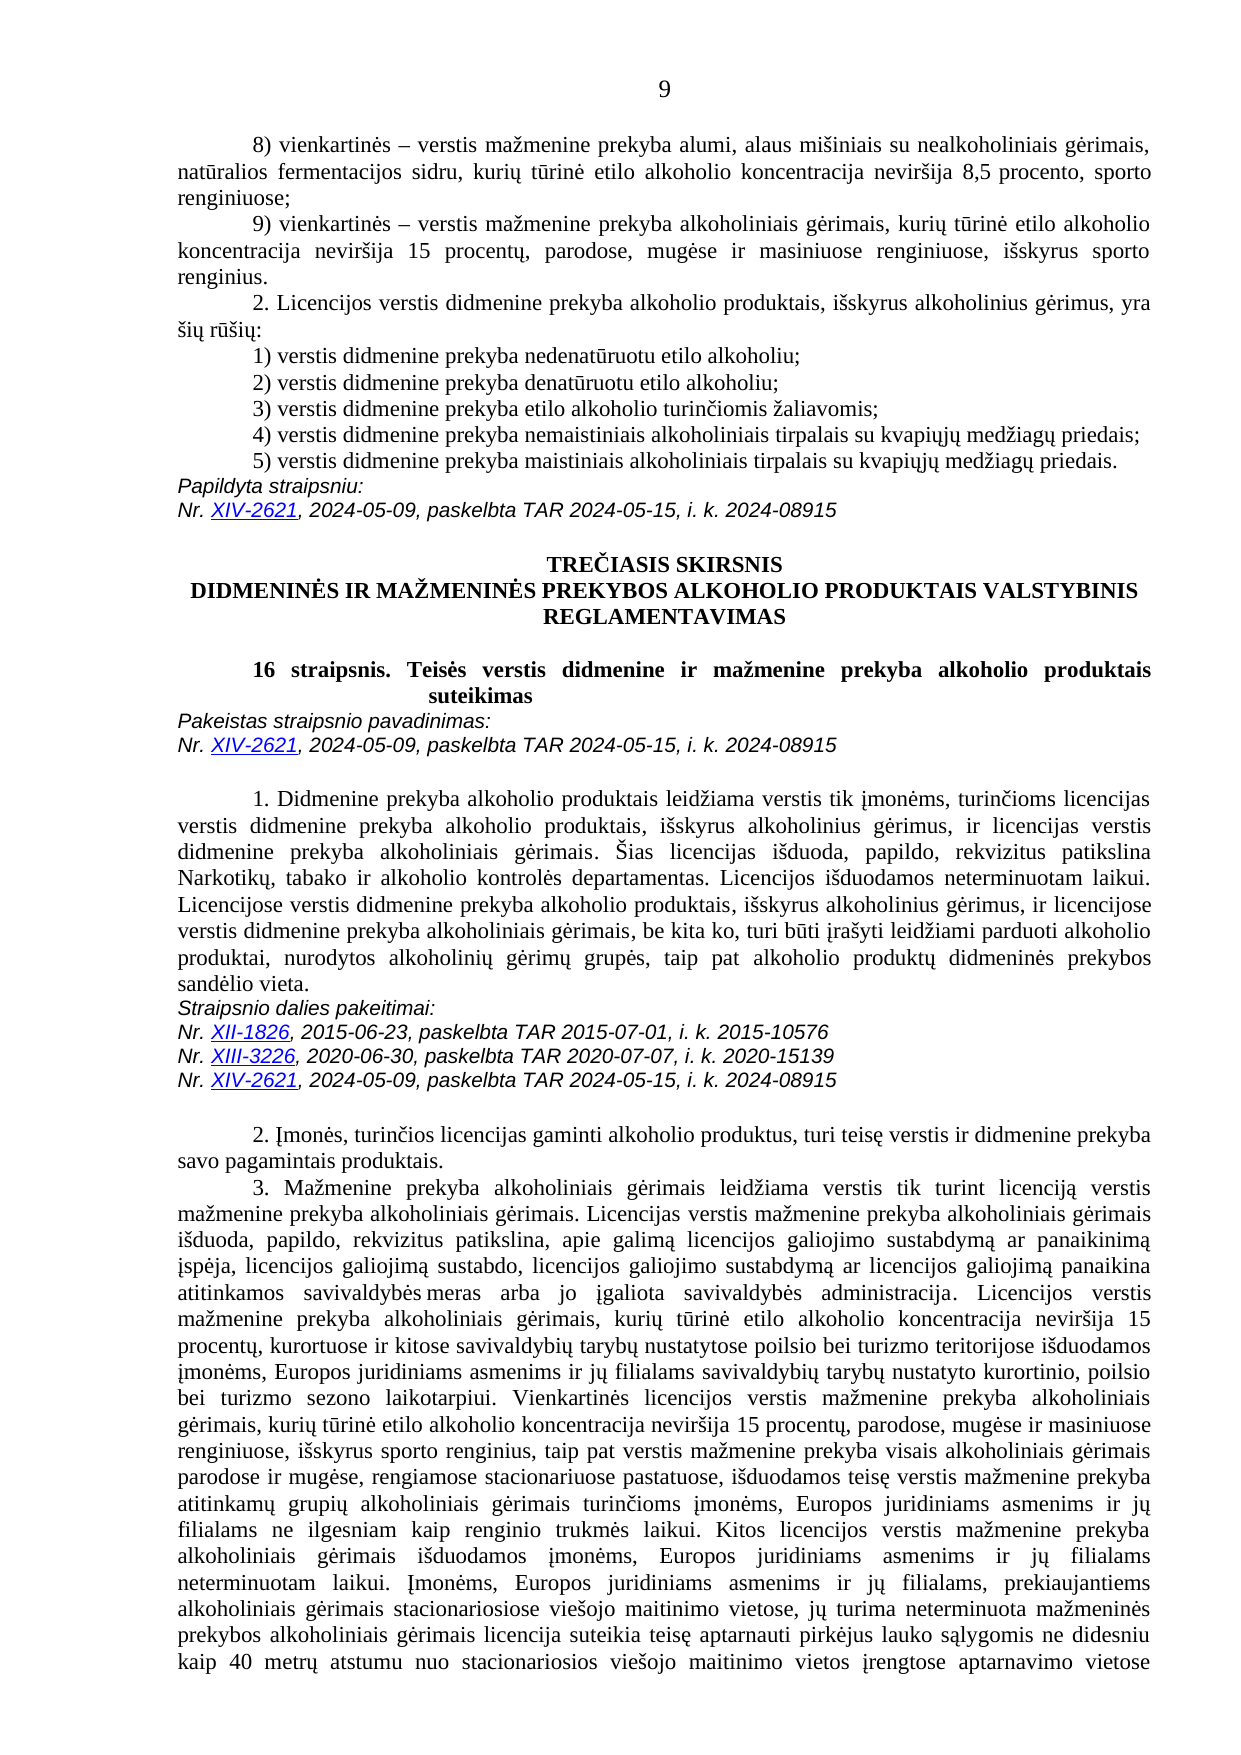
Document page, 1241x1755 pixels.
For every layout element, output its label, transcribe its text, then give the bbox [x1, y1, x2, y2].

text 3) verstis didmenine prekyba etilo alkoholio turinčiomis žaliavomis; [177, 395, 1152, 421]
text 1. Didmenine prekyba alkoholio produktais leidžiama verstis tik įmonėms, turinčioms licencijas verstis didmenine prekyba alkoholio produktais, išskyrus alkoholinius gėrimus, ir licencijas verstis didmenine prekyba alkoholiniais gėrimais. Šias licencijas išduoda, papildo, rekvizitus patikslina Narkotikų, tabako ir alkoholio kontrolės departamentas. Licencijos išduodamos neterminuotam laikui. Licencijose verstis didmenine prekyba alkoholio produktais, išskyrus alkoholinius gėrimus, ir licencijose verstis didmenine prekyba alkoholiniais gėrimais, be kita ko, turi būti įrašyti leidžiami parduoti alkoholio produktai, nurodytos alkoholinių gėrimų grupės, taip pat alkoholio produktų didmeninės prekybos sandėlio vieta. [177, 785, 1152, 996]
text 2. Licencijos verstis didmenine prekyba alkoholio produktais, išskyrus alkoholinius gėrimus, yra šių rūšių: [177, 289, 1152, 342]
text Nr. XIV-2621, 2024-05-09, paskelbta TAR 2024-05-15, i. k. 2024-08915 [177, 733, 1152, 757]
text 4) verstis didmenine prekyba nemaistiniais alkoholiniais tirpalais su kvapiųjų medžiagų priedais; [177, 421, 1152, 448]
text Pakeistas straipsnio pavadinimas: [177, 709, 1152, 733]
text 1) verstis didmenine prekyba nedenatūruotu etilo alkoholiu; [177, 342, 1152, 368]
text DIDMENINĖS IR MAŽMENINĖS PREKYBOS ALKOHOLIO PRODUKTAIS VALSTYBINIS REGLAMENTAVIMAS [177, 577, 1152, 630]
text 3. Mažmenine prekyba alkoholiniais gėrimais leidžiama verstis tik turint licenciją verstis mažmenine prekyba alkoholiniais gėrimais. Licencijas verstis mažmenine prekyba alkoholiniais gėrimais išduoda, papildo, rekvizitus patikslina, apie galimą licencijos galiojimo sustabdymą ar panaikinimą įspėja, licencijos galiojimą sustabdo, licencijos galiojimo sustabdymą ar licencijos galiojimą panaikina atitinkamos savivaldybės meras arba jo įgaliota savivaldybės administracija. Licencijos verstis mažmenine prekyba alkoholiniais gėrimais, kurių tūrinė etilo alkoholio koncentracija neviršija 15 procentų, kurortuose ir kitose savivaldybių tarybų nustatytose poilsio bei turizmo teritorijose išduodamos įmonėms, Europos juridiniams asmenims ir jų filialams savivaldybių tarybų nustatyto kurortinio, poilsio bei turizmo sezono laikotarpiui. Vienkartinės licencijos verstis mažmenine prekyba alkoholiniais gėrimais, kurių tūrinė etilo alkoholio koncentracija neviršija 15 procentų, parodose, mugėse ir masiniuose renginiuose, išskyrus sporto renginius, taip pat verstis mažmenine prekyba visais alkoholiniais gėrimais parodose ir mugėse, rengiamose stacionariuose pastatuose, išduodamos teisę verstis mažmenine prekyba atitinkamų grupių alkoholiniais gėrimais turinčioms įmonėms, Europos juridiniams asmenims ir jų filialams ne ilgesniam kaip renginio trukmės laikui. Kitos licencijos verstis mažmenine prekyba alkoholiniais gėrimais išduodamos įmonėms, Europos juridiniams asmenims ir jų filialams neterminuotam laikui. Įmonėms, Europos juridiniams asmenims ir jų filialams, prekiaujantiems alkoholiniais gėrimais stacionariosiose viešojo maitinimo vietose, jų turima neterminuota mažmeninės prekybos alkoholiniais gėrimais licencija suteikia teisę aptarnauti pirkėjus lauko sąlygomis ne didesniu kaip 40 metrų atstumu nuo stacionariosios viešojo maitinimo vietos įrengtose aptarnavimo vietose [177, 1173, 1152, 1674]
text 2) verstis didmenine prekyba denatūruotu etilo alkoholiu; [177, 368, 1152, 395]
text Papildyta straipsniu: [177, 474, 1152, 498]
text 16 straipsnis. Teisės verstis didmenine ir mažmenine prekyba alkoholio produktais suteikimas [252, 656, 1152, 709]
text Nr. XIV-2621, 2024-05-09, paskelbta TAR 2024-05-15, i. k. 2024-08915 [177, 1068, 1152, 1092]
text 9) vienkartinės – verstis mažmenine prekyba alkoholiniais gėrimais, kurių tūrinė etilo alkoholio koncentracija neviršija 15 procentų, parodose, mugėse ir masiniuose renginiuose, išskyrus sporto renginius. [177, 210, 1152, 289]
text 8) vienkartinės – verstis mažmenine prekyba alumi, alaus mišiniais su nealkoholiniais gėrimais, natūralios fermentacijos sidru, kurių tūrinė etilo alkoholio koncentracija neviršija 8,5 procento, sporto renginiuose; [177, 131, 1152, 210]
text Straipsnio dalies pakeitimai: [177, 996, 1152, 1020]
text Nr. XIV-2621, 2024-05-09, paskelbta TAR 2024-05-15, i. k. 2024-08915 [177, 498, 1152, 522]
text Nr. XII-1826, 2015-06-23, paskelbta TAR 2015-07-01, i. k. 2015-10576 [177, 1020, 1152, 1044]
text 2. Įmonės, turinčios licencijas gaminti alkoholio produktus, turi teisę verstis ir didmenine prekyba savo pagamintais produktais. [177, 1121, 1152, 1173]
text TREČIASIS SKIRSNIS [177, 551, 1152, 577]
text 5) verstis didmenine prekyba maistiniais alkoholiniais tirpalais su kvapiųjų medžiagų priedais. [177, 448, 1152, 474]
text Nr. XIII-3226, 2020-06-30, paskelbta TAR 2020-07-07, i. k. 2020-15139 [177, 1044, 1152, 1068]
